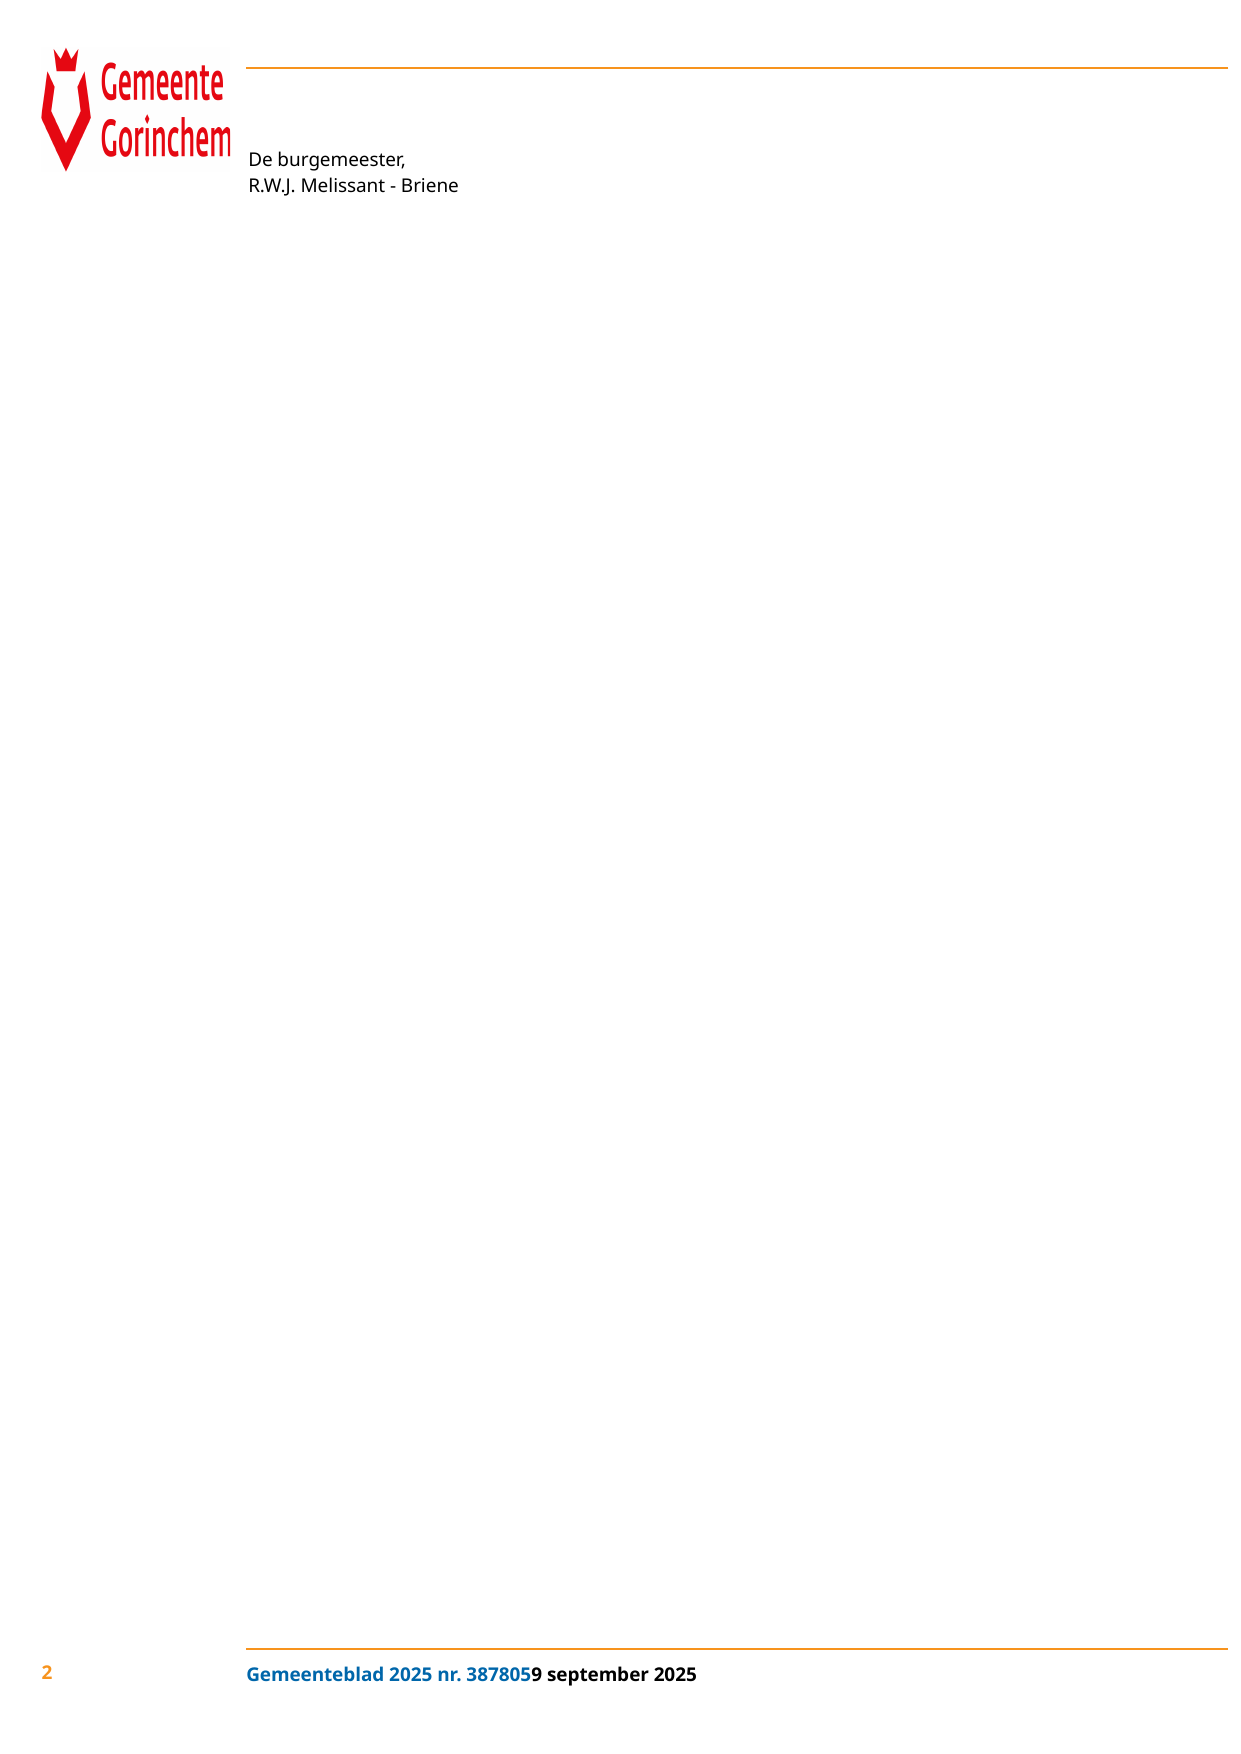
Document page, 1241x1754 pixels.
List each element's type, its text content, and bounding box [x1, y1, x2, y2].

text De burgemeester, [248, 146, 1152, 172]
text R.W.J. Melissant - Briene [248, 172, 1152, 198]
picture [41, 47, 231, 172]
